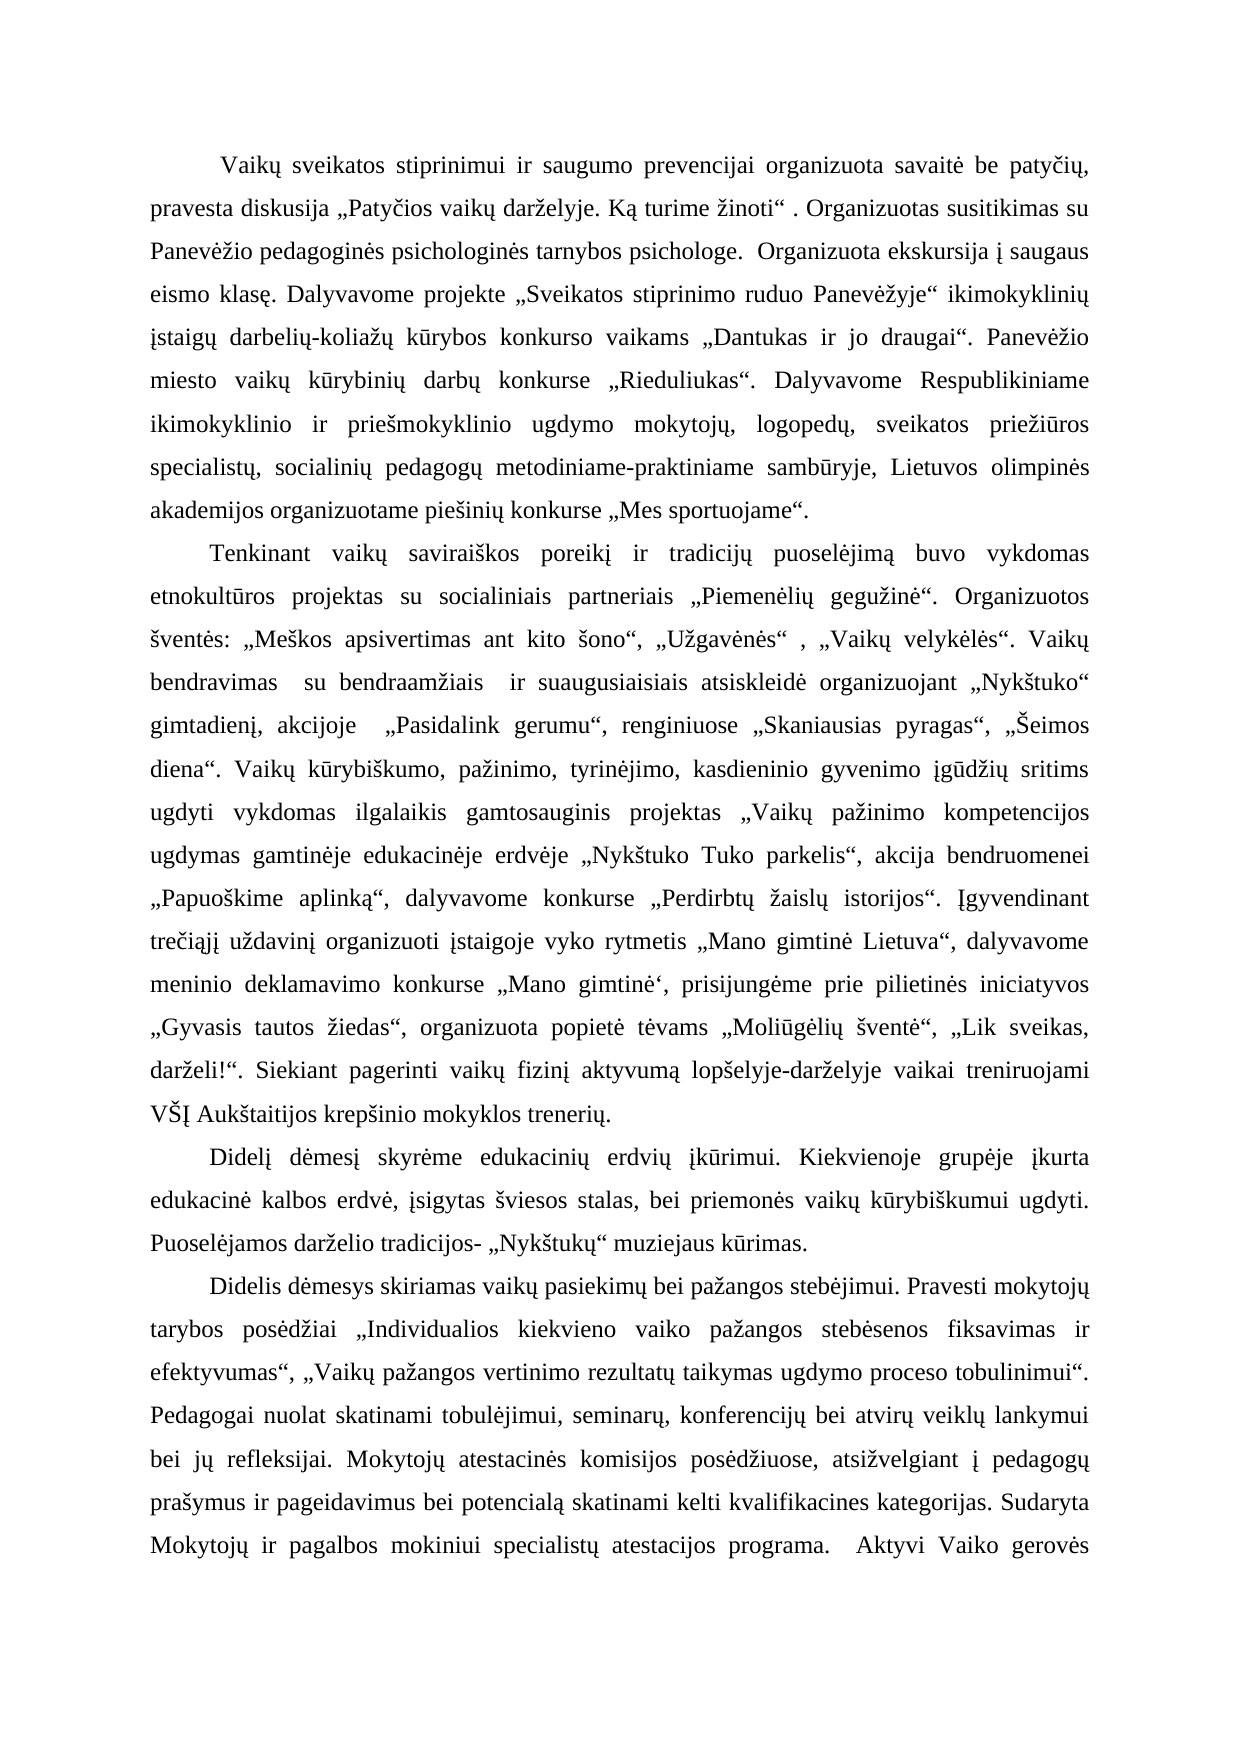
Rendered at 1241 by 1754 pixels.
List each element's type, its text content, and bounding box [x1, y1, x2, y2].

text Didelis dėmesys skiriamas vaikų pasiekimų bei pažangos stebėjimui. Pravesti mokytojų tarybos posėdžiai „Individualios kiekvieno vaiko pažangos stebėsenos fiksavimas ir efektyvumas“, „Vaikų pažangos vertinimo rezultatų taikymas ugdymo proceso tobulinimui“. Pedagogai nuolat skatinami tobulėjimui, seminarų, konferencijų bei atvirų veiklų lankymui bei jų refleksijai. Mokytojų atestacinės komisijos posėdžiuose, atsižvelgiant į pedagogų prašymus ir pageidavimus bei potencialą skatinami kelti kvalifikacines kategorijas. Sudaryta Mokytojų ir pagalbos mokiniui specialistų atestacijos programa. Aktyvi Vaiko gerovės [150, 1271, 1090, 1559]
text Vaikų sveikatos stiprinimui ir saugumo prevencijai organizuota savaitė be patyčių, pravesta diskusija „Patyčios vaikų darželyje. Ką turime žinoti“ . Organizuotas susitikimas su Panevėžio pedagoginės psichologinės tarnybos psichologe. Organizuota ekskursija į saugaus eismo klasę. Dalyvavome projekte „Sveikatos stiprinimo ruduo Panevėžyje“ ikimokyklinių įstaigų darbelių-koliažų kūrybos konkurso vaikams „Dantukas ir jo draugai“. Panevėžio miesto vaikų kūrybinių darbų konkurse „Rieduliukas“. Dalyvavome Respublikiniame ikimokyklinio ir priešmokyklinio ugdymo mokytojų, logopedų, sveikatos priežiūros specialistų, socialinių pedagogų metodiniame-praktiniame sambūryje, Lietuvos olimpinės akademijos organizuotame piešinių konkurse „Mes sportuojame“. [150, 150, 1090, 524]
text Didelį dėmesį skyrėme edukacinių erdvių įkūrimui. Kiekvienoje grupėje įkurta edukacinė kalbos erdvė, įsigytas šviesos stalas, bei priemonės vaikų kūrybiškumui ugdyti. Puoselėjamos darželio tradicijos- „Nykštukų“ muziejaus kūrimas. [150, 1142, 1090, 1257]
text Tenkinant vaikų saviraiškos poreikį ir tradicijų puoselėjimą buvo vykdomas etnokultūros projektas su socialiniais partneriais „Piemenėlių gegužinė“. Organizuotos šventės: „Meškos apsivertimas ant kito šono“, „Užgavėnės“ , „Vaikų velykėlės“. Vaikų bendravimas su bendraamžiais ir suaugusiaisiais atsiskleidė organizuojant „Nykštuko“ gimtadienį, akcijoje „Pasidalink gerumu“, renginiuose „Skaniausias pyragas“, „Šeimos diena“. Vaikų kūrybiškumo, pažinimo, tyrinėjimo, kasdieninio gyvenimo įgūdžių sritims ugdyti vykdomas ilgalaikis gamtosauginis projektas „Vaikų pažinimo kompetencijos ugdymas gamtinėje edukacinėje erdvėje „Nykštuko Tuko parkelis“, akcija bendruomenei „Papuoškime aplinką“, dalyvavome konkurse „Perdirbtų žaislų istorijos“. Įgyvendinant trečiąjį uždavinį organizuoti įstaigoje vyko rytmetis „Mano gimtinė Lietuva“, dalyvavome meninio deklamavimo konkurse „Mano gimtinė‘, prisijungėme prie pilietinės iniciatyvos „Gyvasis tautos žiedas“, organizuota popietė tėvams „Moliūgėlių šventė“, „Lik sveikas, darželi!“. Siekiant pagerinti vaikų fizinį aktyvumą lopšelyje-darželyje vaikai treniruojami VŠĮ Aukštaitijos krepšinio mokyklos trenerių. [150, 538, 1090, 1127]
